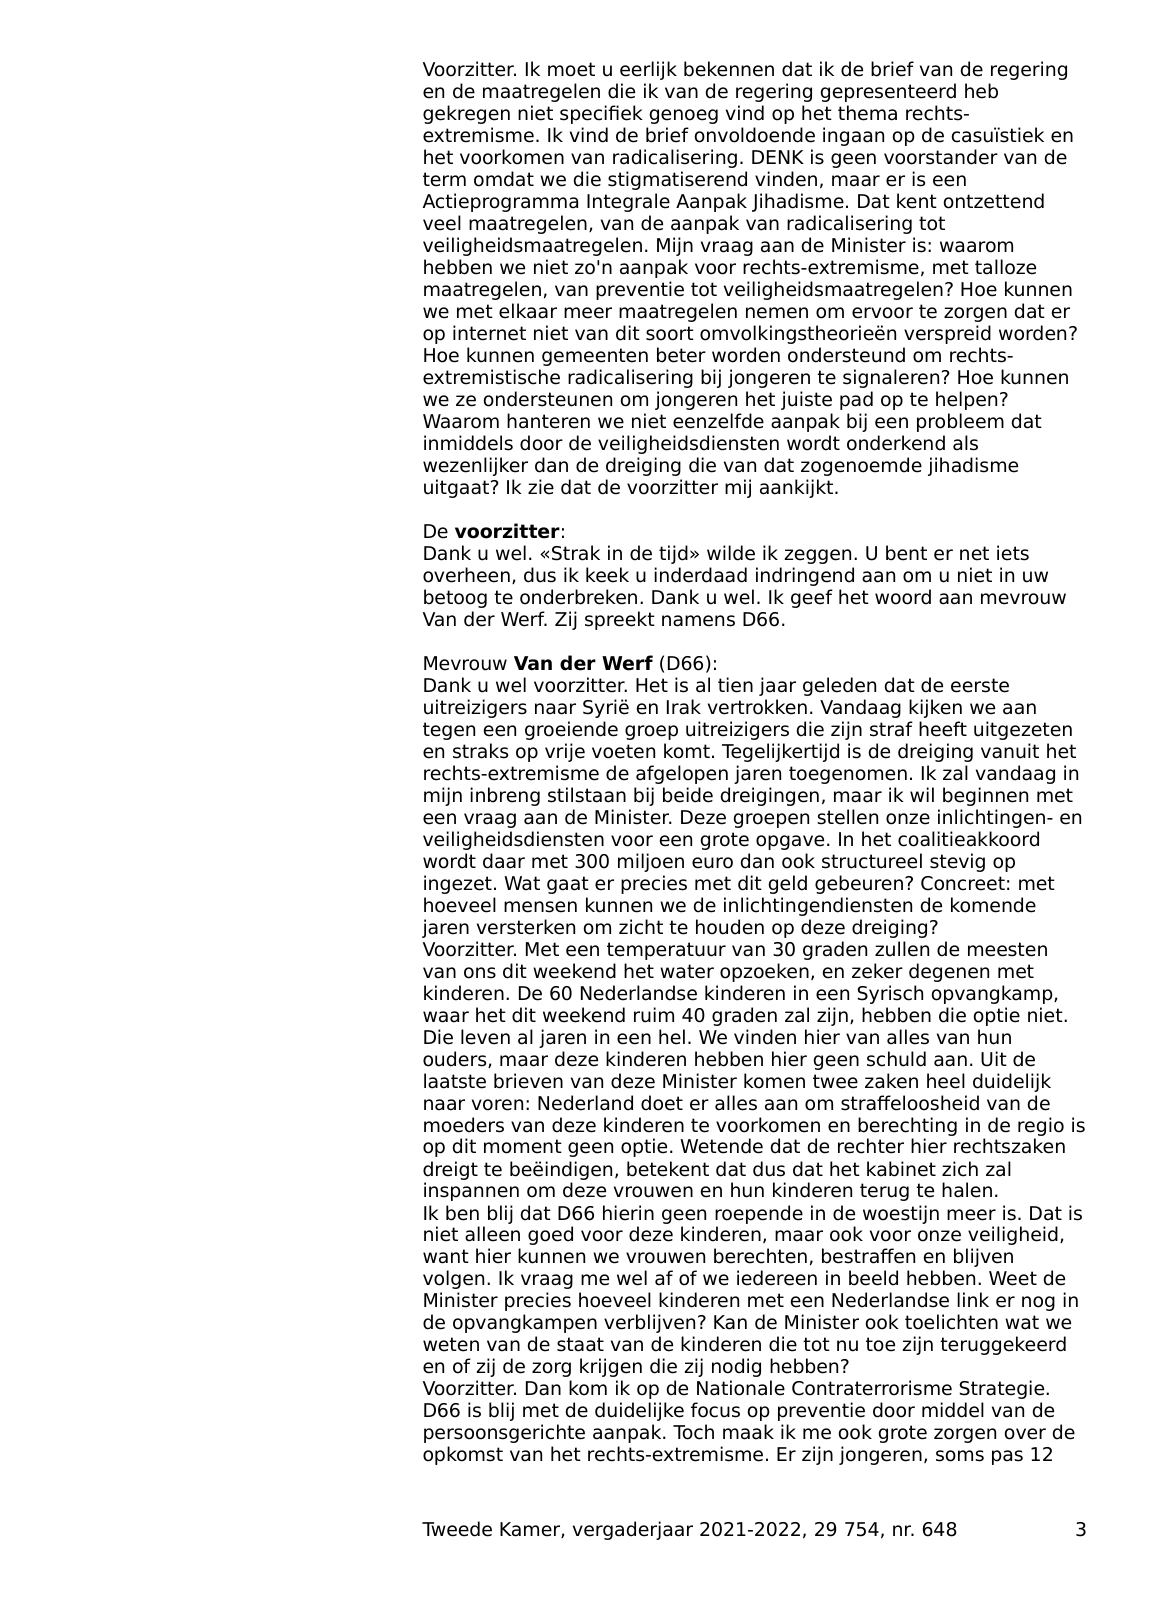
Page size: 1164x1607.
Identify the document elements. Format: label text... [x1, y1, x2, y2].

text Ik ben blij dat D66 hierin geen roepende in de woestijn meer is. Dat is niet alleen goed voor deze kinderen, maar ook voor onze veiligheid, want hier kunnen we vrouwen berechten, bestraffen en blijven volgen. Ik vraag me wel af of we iedereen in beeld hebben. Weet de Minister precies hoeveel kinderen met een Nederlandse link er nog in de opvangkampen verblijven? Kan de Minister ook toelichten wat we weten van de staat van de kinderen die tot nu toe zijn teruggekeerd en of zij de zorg krijgen die zij nodig hebben? [422, 1202, 1087, 1378]
text De voorzitter: [422, 521, 1087, 543]
text Dank u wel. «Strak in de tijd» wilde ik zeggen. U bent er net iets overheen, dus ik keek u inderdaad indringend aan om u niet in uw betoog te onderbreken. Dank u wel. Ik geef het woord aan mevrouw Van der Werf. Zij spreekt namens D66. [422, 543, 1087, 631]
text Voorzitter. Dan kom ik op de Nationale Contraterrorisme Strategie. D66 is blij met de duidelijke focus op preventie door middel van de persoonsgerichte aanpak. Toch maak ik me ook grote zorgen over de opkomst van het rechts-extremisme. Er zijn jongeren, soms pas 12 [422, 1378, 1087, 1466]
text Voorzitter. Met een temperatuur van 30 graden zullen de meesten van ons dit weekend het water opzoeken, en zeker degenen met kinderen. De 60 Nederlandse kinderen in een Syrisch opvangkamp, waar het dit weekend ruim 40 graden zal zijn, hebben die optie niet. Die leven al jaren in een hel. We vinden hier van alles van hun ouders, maar deze kinderen hebben hier geen schuld aan. Uit de laatste brieven van deze Minister komen twee zaken heel duidelijk naar voren: Nederland doet er alles aan om straffeloosheid van de moeders van deze kinderen te voorkomen en berechting in de regio is op dit moment geen optie. Wetende dat de rechter hier rechtszaken dreigt te beëindigen, betekent dat dus dat het kabinet zich zal inspannen om deze vrouwen en hun kinderen terug te halen. [422, 939, 1087, 1202]
text Dank u wel voorzitter. Het is al tien jaar geleden dat de eerste uitreizigers naar Syrië en Irak vertrokken. Vandaag kijken we aan tegen een groeiende groep uitreizigers die zijn straf heeft uitgezeten en straks op vrije voeten komt. Tegelijkertijd is de dreiging vanuit het rechts-extremisme de afgelopen jaren toegenomen. Ik zal vandaag in mijn inbreng stilstaan bij beide dreigingen, maar ik wil beginnen met een vraag aan de Minister. Deze groepen stellen onze inlichtingen- en veiligheidsdiensten voor een grote opgave. In het coalitieakkoord wordt daar met 300 miljoen euro dan ook structureel stevig op ingezet. Wat gaat er precies met dit geld gebeuren? Concreet: met hoeveel mensen kunnen we de inlichtingendiensten de komende jaren versterken om zicht te houden op deze dreiging? [422, 675, 1087, 939]
text Voorzitter. Ik moet u eerlijk bekennen dat ik de brief van de regering en de maatregelen die ik van de regering gepresenteerd heb gekregen niet specifiek genoeg vind op het thema rechts-extremisme. Ik vind de brief onvoldoende ingaan op de casuïstiek en het voorkomen van radicalisering. DENK is geen voorstander van de term omdat we die stigmatiserend vinden, maar er is een Actieprogramma Integrale Aanpak Jihadisme. Dat kent ontzettend veel maatregelen, van de aanpak van radicalisering tot veiligheidsmaatregelen. Mijn vraag aan de Minister is: waarom hebben we niet zo'n aanpak voor rechts-extremisme, met talloze maatregelen, van preventie tot veiligheidsmaatregelen? Hoe kunnen we met elkaar meer maatregelen nemen om ervoor te zorgen dat er op internet niet van dit soort omvolkingstheorieën verspreid worden? Hoe kunnen gemeenten beter worden ondersteund om rechts-extremistische radicalisering bij jongeren te signaleren? Hoe kunnen we ze ondersteunen om jongeren het juiste pad op te helpen? Waarom hanteren we niet eenzelfde aanpak bij een probleem dat inmiddels door de veiligheidsdiensten wordt onderkend als wezenlijker dan de dreiging die van dat zogenoemde jihadisme uitgaat? Ik zie dat de voorzitter mij aankijkt. [422, 59, 1087, 499]
text Mevrouw Van der Werf (D66): [422, 653, 1087, 675]
